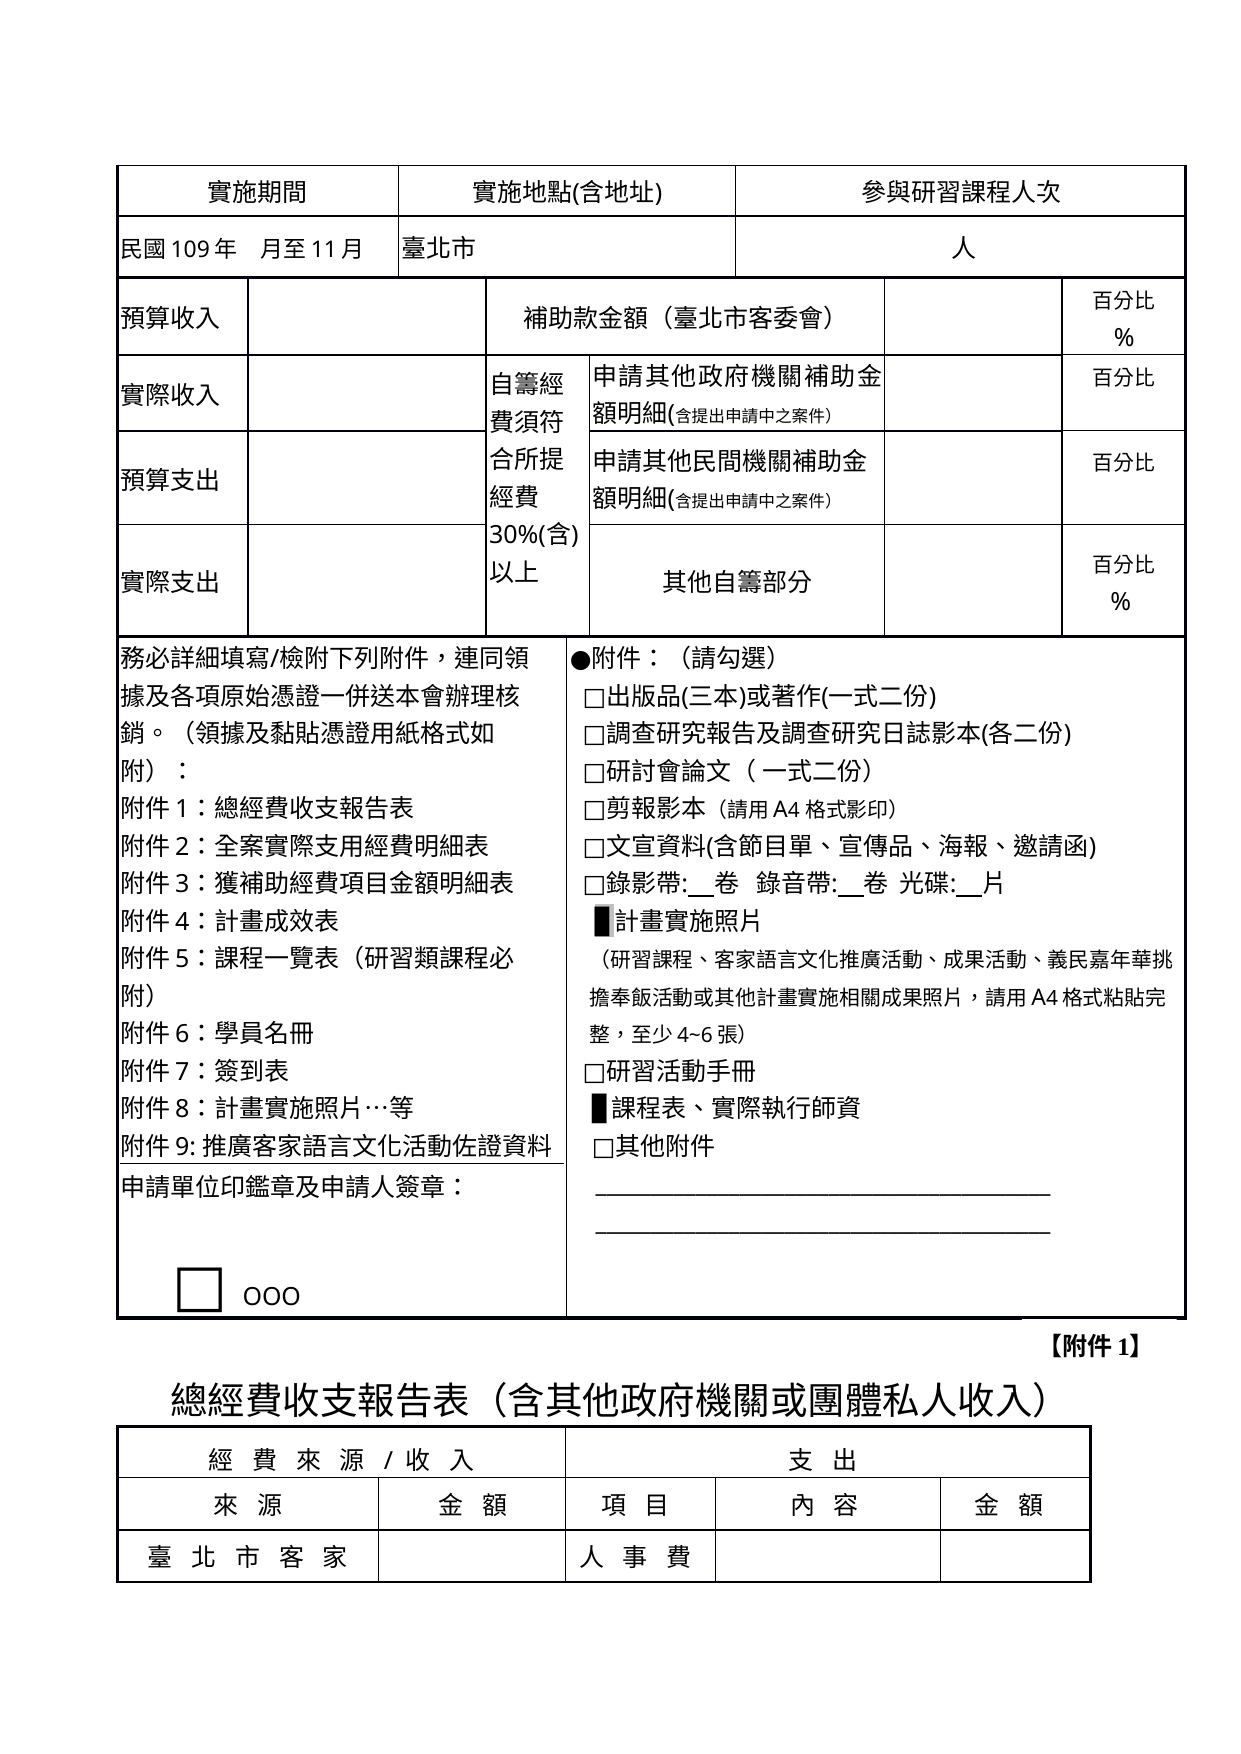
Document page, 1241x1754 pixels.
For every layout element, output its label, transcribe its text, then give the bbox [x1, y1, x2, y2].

table_cell 項目 [566, 1478, 715, 1529]
table_cell 臺北市客家 [119, 1531, 378, 1581]
table_cell 實施期間 [119, 166, 398, 215]
table_cell 實施地點(含地址) [399, 166, 735, 215]
table_cell 預算收入 [119, 279, 247, 354]
table_cell 來源 [119, 1478, 378, 1529]
table_cell 金額 [941, 1478, 1089, 1529]
table_cell [249, 279, 485, 354]
table_cell 百分比 [1063, 355, 1184, 430]
table_cell 預算支出 [119, 432, 247, 524]
table_cell [379, 1531, 565, 1581]
table_cell 申請其他政府機關補助金額明細(含提出申請中之案件） [590, 356, 884, 430]
table_cell 參與研習課程人次 [736, 166, 1184, 215]
table_cell 申請其他民間機關補助金額明細(含提出申請中之案件） [590, 432, 884, 524]
table_cell 自籌經費須符合所提經費30%(含)以上 [487, 356, 589, 634]
table_cell 臺北市 [399, 217, 735, 276]
table_cell [249, 356, 485, 430]
table_cell 人事費 [566, 1531, 715, 1581]
table_cell 務必詳細填寫/檢附下列附件，連同領 據及各項原始憑證一併送本會辦理核銷。（領據及黏貼憑證用紙格式如附）： 附件1：總經費收支報告表 附件2：全案實際支用經費明細表 附件3：獲補助經費項目金額明細表 附件4：計畫成效表 附件5：課程一覽表（研習類課程必附） 附件6：學員名冊 附件7：簽到表 附件8：計畫實施照片…等 附件9: 推廣客家語言文化活動佐證資料 申請單位印鑑章及申請人簽章： □ ΟΟΟ [119, 638, 566, 1316]
table_cell [885, 432, 1061, 524]
text 總經費收支報告表（含其他政府機關或團體私人收入） [117, 1371, 1123, 1425]
table_cell [249, 432, 485, 524]
table_cell 百分比 [1063, 431, 1184, 524]
table_cell 內容 [716, 1478, 940, 1529]
table_cell [249, 525, 485, 634]
table_cell [941, 1531, 1089, 1581]
table_cell 人 [736, 217, 1184, 276]
table_cell 其他自籌部分 [590, 525, 884, 634]
table_cell 補助款金額（臺北市客委會） [487, 279, 884, 354]
table_cell 百分比 % [1063, 279, 1184, 354]
table_header 支出 [566, 1428, 1089, 1477]
table_cell 金額 [379, 1478, 565, 1529]
table_cell 百分比 % [1063, 525, 1184, 634]
table_cell [716, 1531, 940, 1581]
table_cell 實際收入 [119, 356, 247, 430]
table_cell [885, 525, 1061, 634]
table_cell [885, 279, 1061, 354]
text 【附件1】 [1037, 1327, 1162, 1363]
table_header 經費來源/收入 [119, 1428, 565, 1477]
table_cell 實際支出 [119, 525, 247, 634]
table_cell 民國109年 月至11月 [119, 217, 398, 276]
table_cell ●附件：（請勾選） □出版品(三本)或著作(一式二份) □調查研究報告及調查研究日誌影本(各二份) □研討會論文（ 一式二份） □剪報影本（請用A4 格式影印） □文宣資料(含節目單、宣傳品、海報、邀請函) □錄影帶: 卷 錄音帶: 卷 光碟: 片 ▊計畫實施照片 （研習課程、客家語言文化推廣活動、成果活動、義民嘉年華挑擔奉飯活動或其他計畫實施相關成果照片，請用A4格式粘貼完整，至少4~6張） □研習活動手冊 ▊課程表、實際執行師資 □其他附件 _________________________________________ _________________________________________ [567, 638, 1184, 1316]
table_cell [885, 356, 1061, 430]
